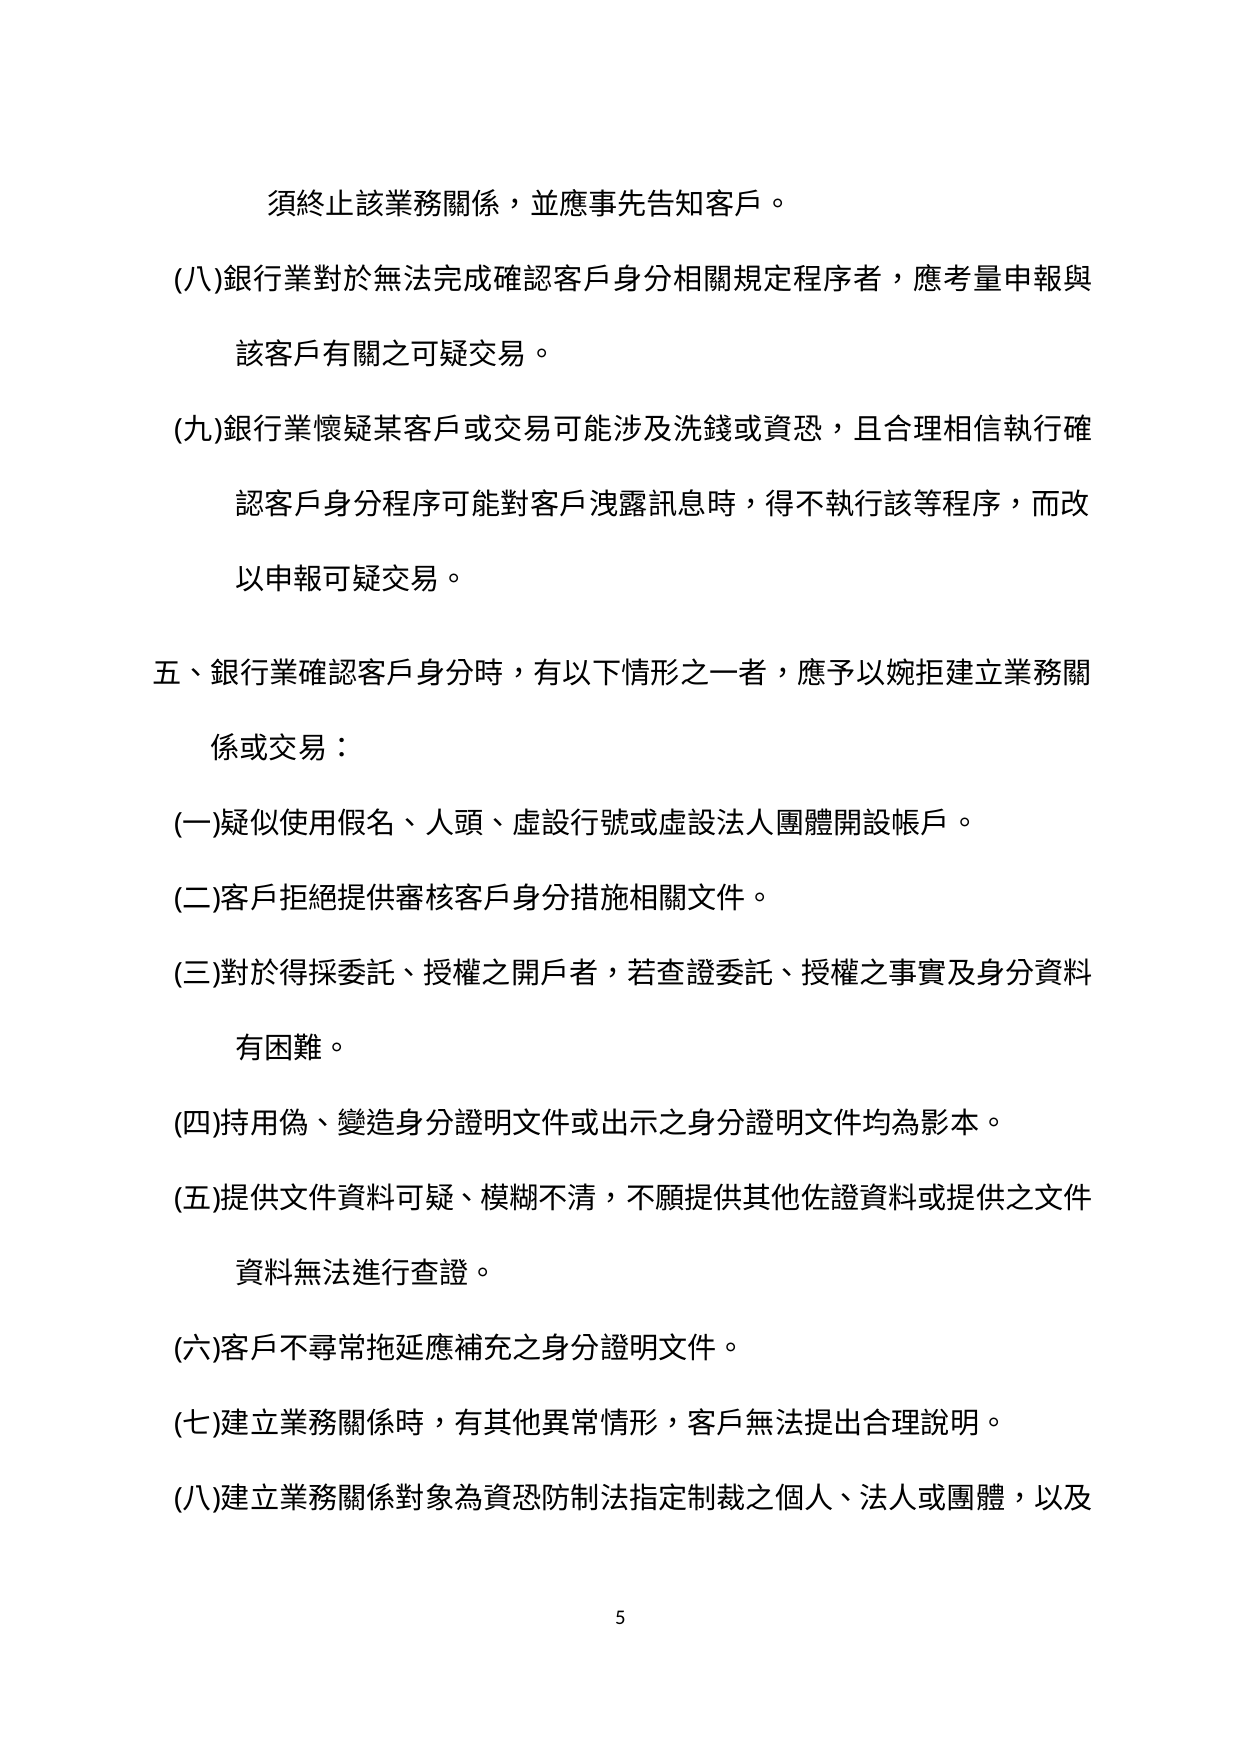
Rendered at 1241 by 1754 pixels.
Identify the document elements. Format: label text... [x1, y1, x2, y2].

text 須終止該業務關係，並應事先告知客戶。 [237, 164, 1092, 239]
text (八)銀行業對於無法完成確認客戶身分相關規定程序者，應考量申報與該客戶有關之可疑交易。 [174, 239, 1092, 389]
text (八)建立業務關係對象為資恐防制法指定制裁之個人、法人或團體，以及 [174, 1458, 1092, 1533]
text (四)持用偽、變造身分證明文件或出示之身分證明文件均為影本。 [174, 1083, 1092, 1158]
text (三)對於得採委託、授權之開戶者，若查證委託、授權之事實及身分資料有困難。 [174, 933, 1092, 1083]
text 五、銀行業確認客戶身分時，有以下情形之一者，應予以婉拒建立業務關係或交易： [152, 633, 1092, 783]
text (一)疑似使用假名、人頭、虛設行號或虛設法人團體開設帳戶。 [174, 783, 1092, 858]
text (六)客戶不尋常拖延應補充之身分證明文件。 [174, 1308, 1092, 1383]
text (二)客戶拒絕提供審核客戶身分措施相關文件。 [174, 858, 1092, 933]
text (七)建立業務關係時，有其他異常情形，客戶無法提出合理說明。 [174, 1383, 1092, 1458]
text (九)銀行業懷疑某客戶或交易可能涉及洗錢或資恐，且合理相信執行確認客戶身分程序可能對客戶洩露訊息時，得不執行該等程序，而改以申報可疑交易。 [174, 389, 1092, 614]
text (五)提供文件資料可疑、模糊不清，不願提供其他佐證資料或提供之文件資料無法進行查證。 [174, 1158, 1092, 1308]
